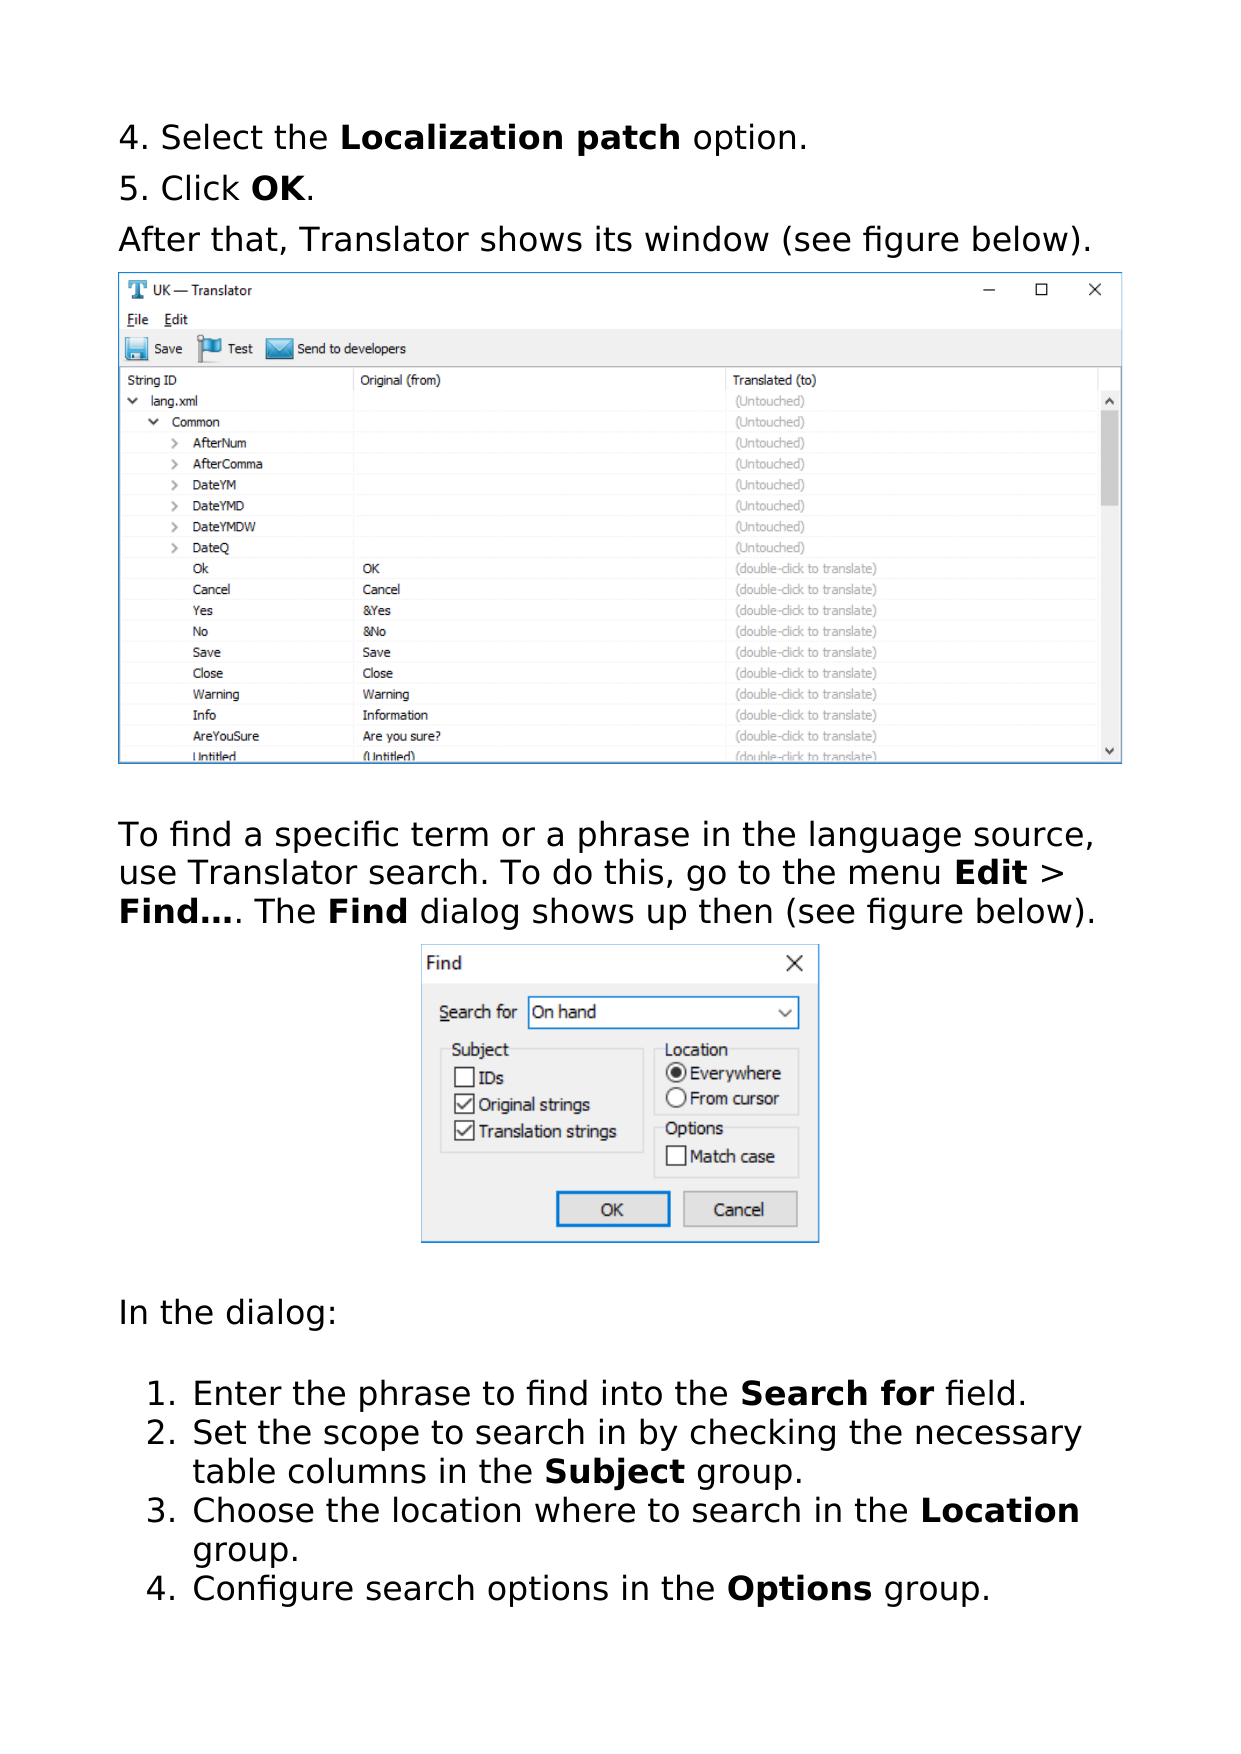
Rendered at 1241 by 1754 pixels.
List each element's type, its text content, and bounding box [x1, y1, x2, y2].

text In the dialog: [118, 1294, 1122, 1333]
text After that, Translator shows its window (see figure below). [118, 221, 1122, 260]
list Choose the location where to search in the Location group. [177, 1491, 1122, 1569]
picture [421, 944, 820, 1243]
list Configure search options in the Options group. [177, 1569, 1122, 1608]
picture [118, 272, 1123, 764]
list Enter the phrase to find into the Search for field. [177, 1375, 1122, 1413]
text 4. Select the Localization patch option. [118, 118, 1122, 157]
text 5. Click OK. [118, 169, 1122, 208]
list Set the scope to search in by checking the necessary table columns in the Subject group. [177, 1413, 1122, 1491]
text To find a specific term or a phrase in the language source, use Translator search. To do this, go to the menu Edit > Find…. The Find dialog shows up then (see figure below). [118, 815, 1122, 932]
